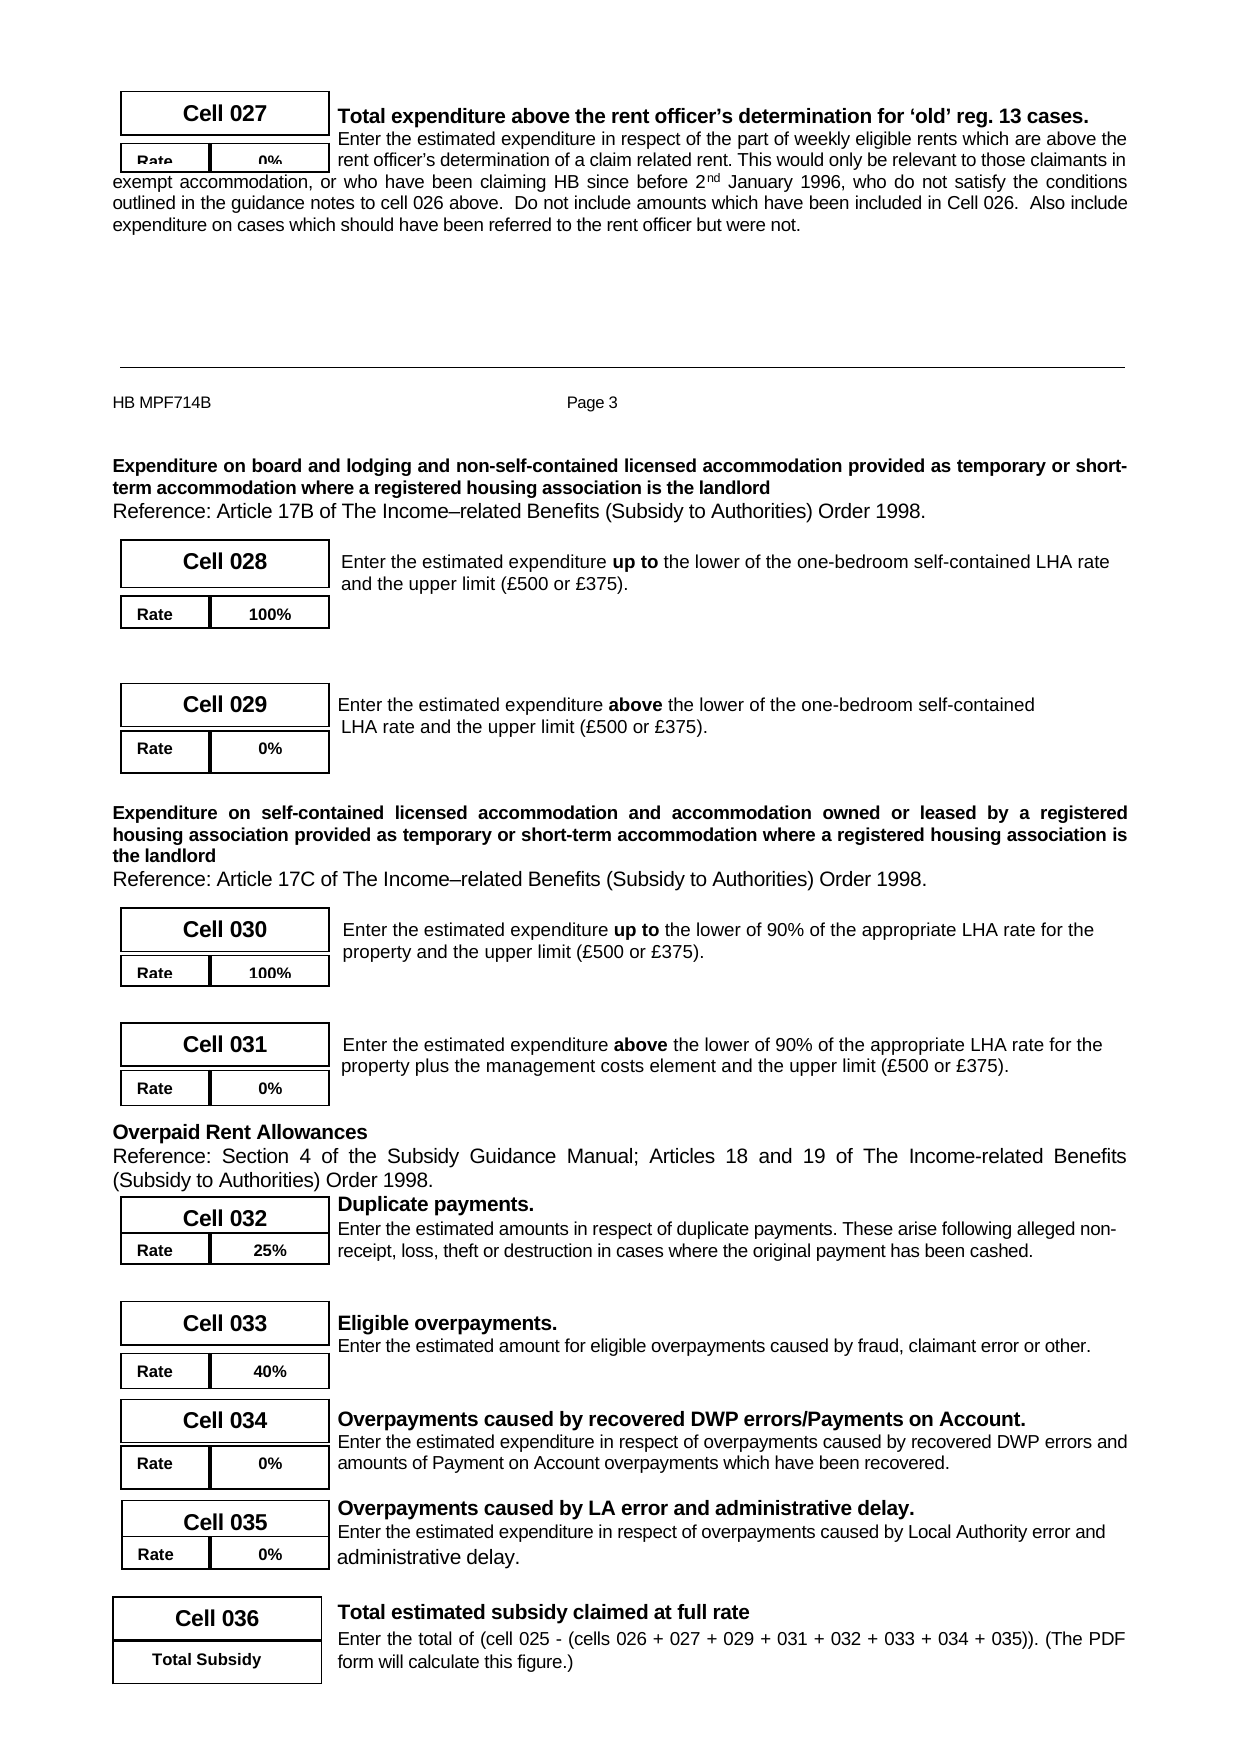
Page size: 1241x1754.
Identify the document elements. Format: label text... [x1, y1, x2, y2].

text 25% [227, 1241, 313, 1256]
text Enter the estimated expenditure up to the lower of the one-bedroom self-contained LHA rate [330, 551, 1128, 572]
text [122, 1234, 208, 1263]
text Duplicate payments. [112, 1192, 1128, 1216]
text Rate [137, 1078, 193, 1097]
text administrative delay. [330, 1543, 1128, 1569]
text Cell 030 [137, 916, 313, 943]
text Cell 033 [137, 1309, 313, 1336]
text 100% [227, 604, 313, 620]
text Rate [137, 739, 193, 758]
text Enter the estimated expenditure in respect of overpayments caused by recovered DWP errors and amounts of Payment on Account overpayments which have been recovered. [122, 1447, 208, 1488]
text Enter the total of (cell 025 - (cells 026 + 027 + 029 + 031 + 032 + 033 + 034 + 035)). (The PDF form will calculate this figure.) [322, 1624, 1128, 1672]
text Cell 036 [129, 1605, 306, 1631]
subtitle Expenditure on board and lodging and non-self-contained licensed accommodation provided as temporary or short- term accommodation where a registered housing association is the landlord [112, 455, 1128, 498]
text [122, 1071, 208, 1105]
text Cell 031 [137, 1031, 313, 1057]
text and the upper limit (£500 or £375). [112, 572, 1128, 594]
text Duplicate payments. [122, 1198, 328, 1232]
text Total estimated subsidy claimed at full rate [322, 1598, 1128, 1624]
text [212, 1234, 328, 1263]
text receipt, loss, theft or destruction in cases where the original payment has been cashed. [330, 1239, 1128, 1261]
text Enter the estimated expenditure above the lower of the one-bedroom self-contained [337, 694, 1128, 716]
text [212, 732, 328, 772]
text HB MPF714B Page 3 [112, 393, 1128, 412]
text Cell 035 [137, 1509, 313, 1535]
text Rate [137, 1241, 193, 1256]
text Rate [137, 1361, 193, 1380]
text exempt accommodation, or who have been claiming HB since before 2nd January 1996, who do not satisfy the conditions outlined in the guidance notes to cell 026 above. Do not include amounts which have been included in Cell 026. Also include expenditure on cases which should have been referred to the rent officer but were not. [112, 171, 1128, 235]
text 0% [227, 1078, 313, 1097]
text [123, 1537, 208, 1568]
text Total expenditure above the rent officer’s determination for ‘old’ reg. 13 cases. [330, 103, 1128, 127]
text 0% [227, 1545, 313, 1561]
text Enter the estimated expenditure in respect of overpayments caused by recovered DWP errors and amounts of Payment on Account overpayments which have been recovered. [212, 1447, 328, 1488]
text Total Subsidy [129, 1650, 306, 1669]
subtitle Expenditure on self-contained licensed accommodation and accommodation owned or leased by a registered housing association provided as temporary or short-term accommodation where a registered housing association is the landlord [112, 802, 1128, 866]
text [122, 732, 208, 772]
text Eligible overpayments. [330, 1311, 1128, 1335]
text property plus the management costs element and the upper limit (£500 or £375). [112, 1055, 1128, 1077]
text [212, 956, 328, 985]
text Enter the estimated expenditure up to the lower of 90% of the appropriate LHA rate for the [337, 919, 1128, 940]
text [212, 1537, 328, 1568]
text Reference: Article 17C of The Income–related Benefits (Subsidy to Authorities) Order 1998. [112, 866, 1128, 890]
text Enter the estimated expenditure in respect of overpayments caused by Local Authority error and [330, 1519, 1128, 1543]
text Cell 028 [137, 548, 313, 575]
text Overpayments caused by LA error and administrative delay. [123, 1501, 328, 1536]
text Rate [137, 1454, 193, 1473]
text Reference: Article 17B of The Income–related Benefits (Subsidy to Authorities) Order 1998. [112, 498, 1128, 522]
text property and the upper limit (£500 or £375). [337, 940, 1128, 962]
text LHA rate and the upper limit (£500 or £375). [112, 716, 1128, 737]
text [212, 1354, 328, 1388]
text Overpayments caused by recovered DWP errors/Payments on Account. [337, 1407, 1128, 1431]
text [114, 1642, 321, 1683]
text Overpaid Rent Allowances [112, 1120, 1128, 1144]
text Cell 029 [137, 691, 313, 718]
text Overpayments caused by LA error and administrative delay. [112, 1495, 1128, 1519]
text [122, 956, 208, 985]
text Reference: Section 4 of the Subsidy Guidance Manual; Articles 18 and 19 of The Income-related Benefits (Subsidy to Authorities) Order 1998. [112, 1144, 1128, 1192]
text Enter the estimated expenditure above the lower of 90% of the appropriate LHA rate for the [337, 1033, 1128, 1055]
text 100% [227, 964, 313, 978]
text Cell 032 [137, 1205, 313, 1231]
text 0% [227, 1454, 313, 1473]
text Enter the estimated amount for eligible overpayments caused by fraud, claimant error or other. [337, 1335, 1128, 1357]
text [212, 1071, 328, 1105]
text 0% [227, 739, 313, 758]
text Cell 034 [137, 1407, 313, 1434]
text [122, 1354, 208, 1388]
text Cell 027 [137, 100, 313, 126]
text Rate [137, 964, 193, 978]
text Rate [137, 152, 193, 164]
text Enter the estimated expenditure in respect of the part of weekly eligible rents which are above the rent officer’s determination of a claim related rent. This would only be relevant to those claimants in [337, 127, 1128, 171]
text 40% [227, 1361, 313, 1380]
text Enter the estimated amounts in respect of duplicate payments. These arise following alleged non- [330, 1216, 1128, 1239]
text Enter the estimated expenditure in respect of overpayments caused by recovered DWP errors and amounts of Payment on Account overpayments which have been recovered. [112, 1431, 1128, 1474]
text 0% [227, 152, 313, 164]
text Rate [137, 604, 193, 620]
text Rate [137, 1545, 193, 1561]
